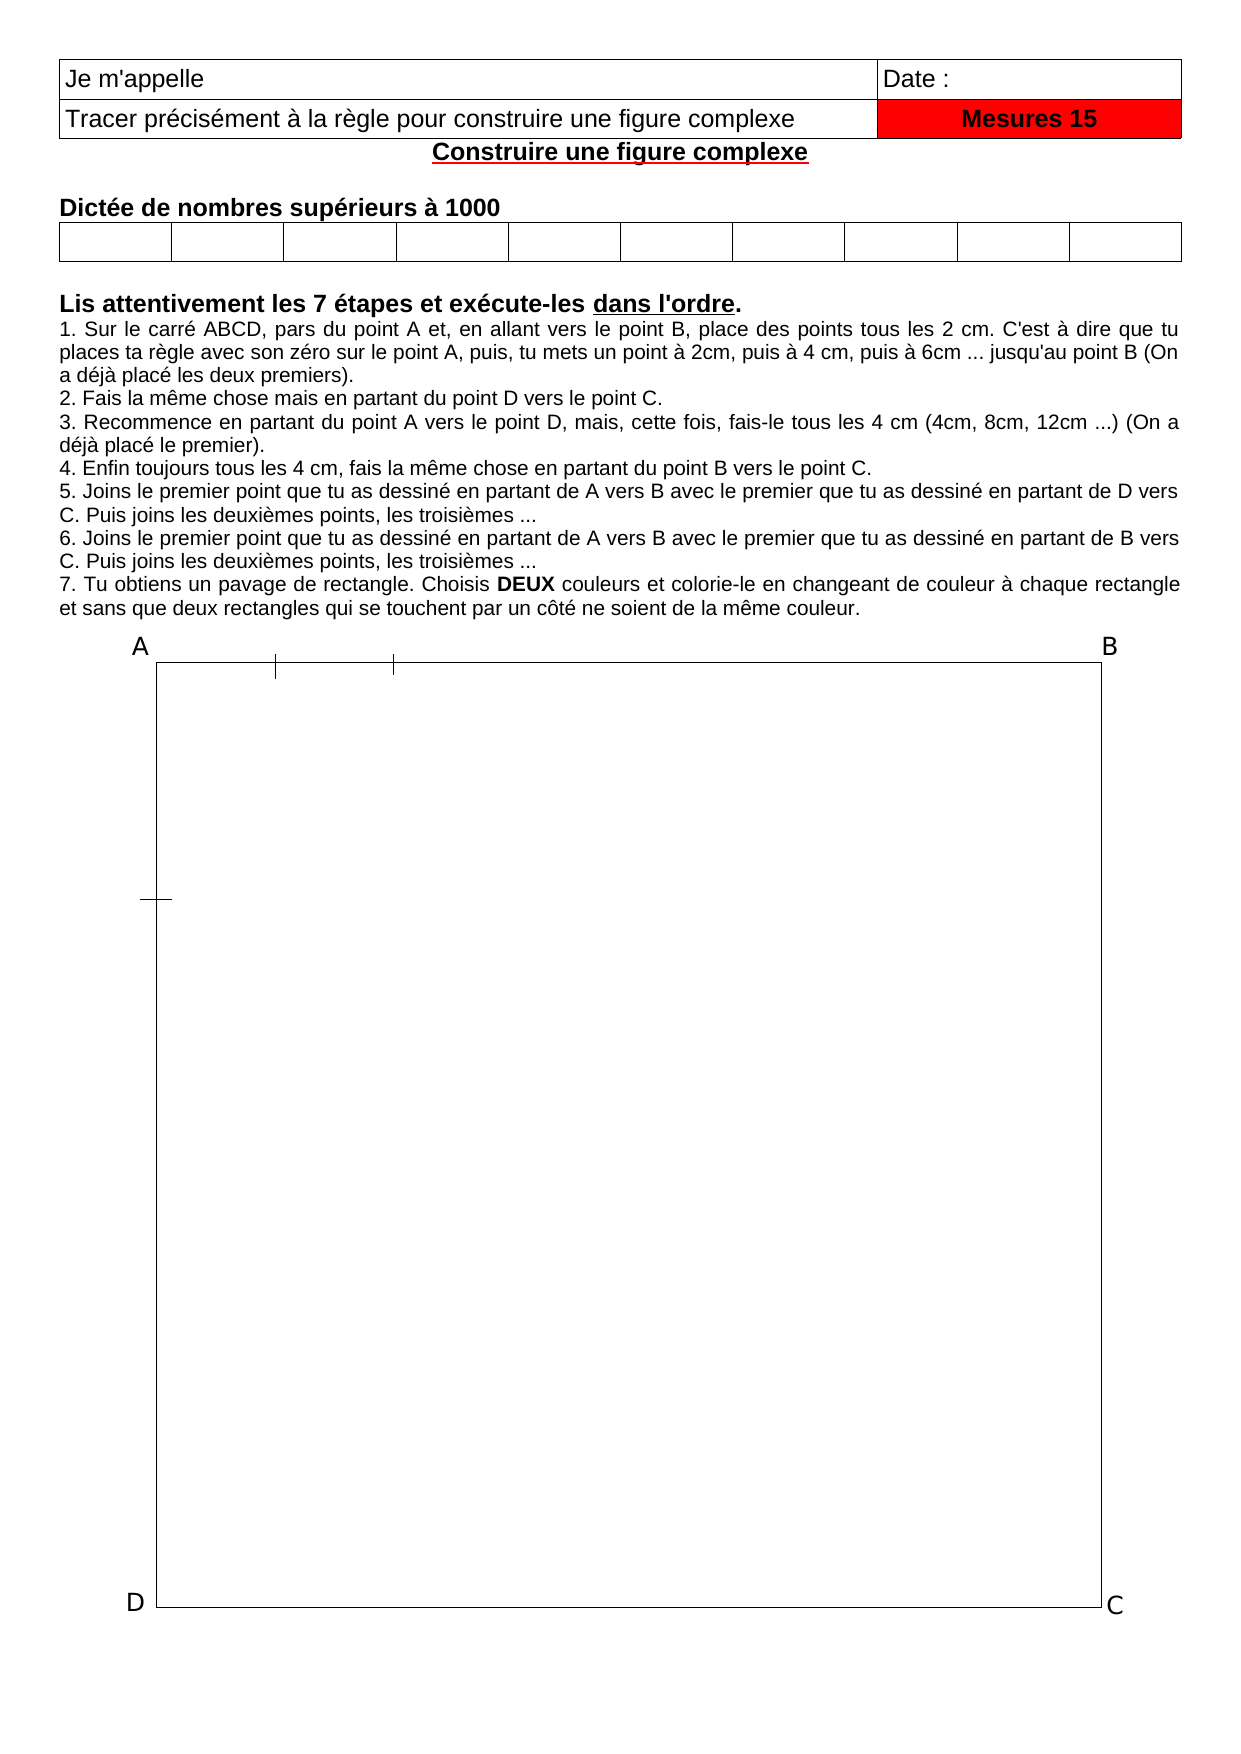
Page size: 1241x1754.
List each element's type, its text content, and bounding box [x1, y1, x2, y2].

table_header [172, 223, 283, 261]
table_header [60, 223, 171, 261]
table_header [509, 223, 620, 261]
text 6. Joins le premier point que tu as dessiné en partant de A vers B avec le premier que tu as dessiné en partant de B vers C. Puis joins les deuxièmes points, les troisièmes ... [59, 526, 1181, 573]
table_cell Mesures 15 [878, 100, 1181, 138]
table_header [733, 223, 844, 261]
text 4. Enfin toujours tous les 4 cm, fais la même chose en partant du point B vers le point C. [59, 457, 1181, 480]
table_header Date : [878, 60, 1181, 98]
text 5. Joins le premier point que tu as dessiné en partant de A vers B avec le premier que tu as dessiné en partant de D vers C. Puis joins les deuxièmes points, les troisièmes ... [59, 480, 1181, 526]
table_cell Tracer précisément à la règle pour construire une figure complexe [60, 100, 877, 138]
text Dictée de nombres supérieurs à 1000 [59, 194, 1181, 222]
table_header [397, 223, 508, 261]
table_header Je m'appelle [60, 60, 877, 98]
table_header [284, 223, 396, 261]
text 2. Fais la même chose mais en partant du point D vers le point C. [59, 387, 1181, 410]
table_header [1070, 223, 1181, 261]
text 1. Sur le carré ABCD, pars du point A et, en allant vers le point B, place des points tous les 2 cm. C'est à dire que tu places ta règle avec son zéro sur le point A, puis, tu mets un point à 2cm, puis à 4 cm, puis à 6cm ... jusqu'au point B (On a déjà placé les deux premiers). [59, 317, 1181, 387]
table_header [621, 223, 732, 261]
text 7. Tu obtiens un pavage de rectangle. Choisis DEUX couleurs et colorie-le en changeant de couleur à chaque rectangle et sans que deux rectangles qui se touchent par un côté ne soient de la même couleur. [59, 573, 1181, 619]
text Construire une figure complexe [59, 139, 1181, 166]
text Lis attentivement les 7 étapes et exécute-les dans l'ordre. [59, 289, 1181, 317]
text 3. Recommence en partant du point A vers le point D, mais, cette fois, fais-le tous les 4 cm (4cm, 8cm, 12cm ...) (On a déjà placé le premier). [59, 410, 1181, 457]
table_header [958, 223, 1069, 261]
table_header [845, 223, 957, 261]
